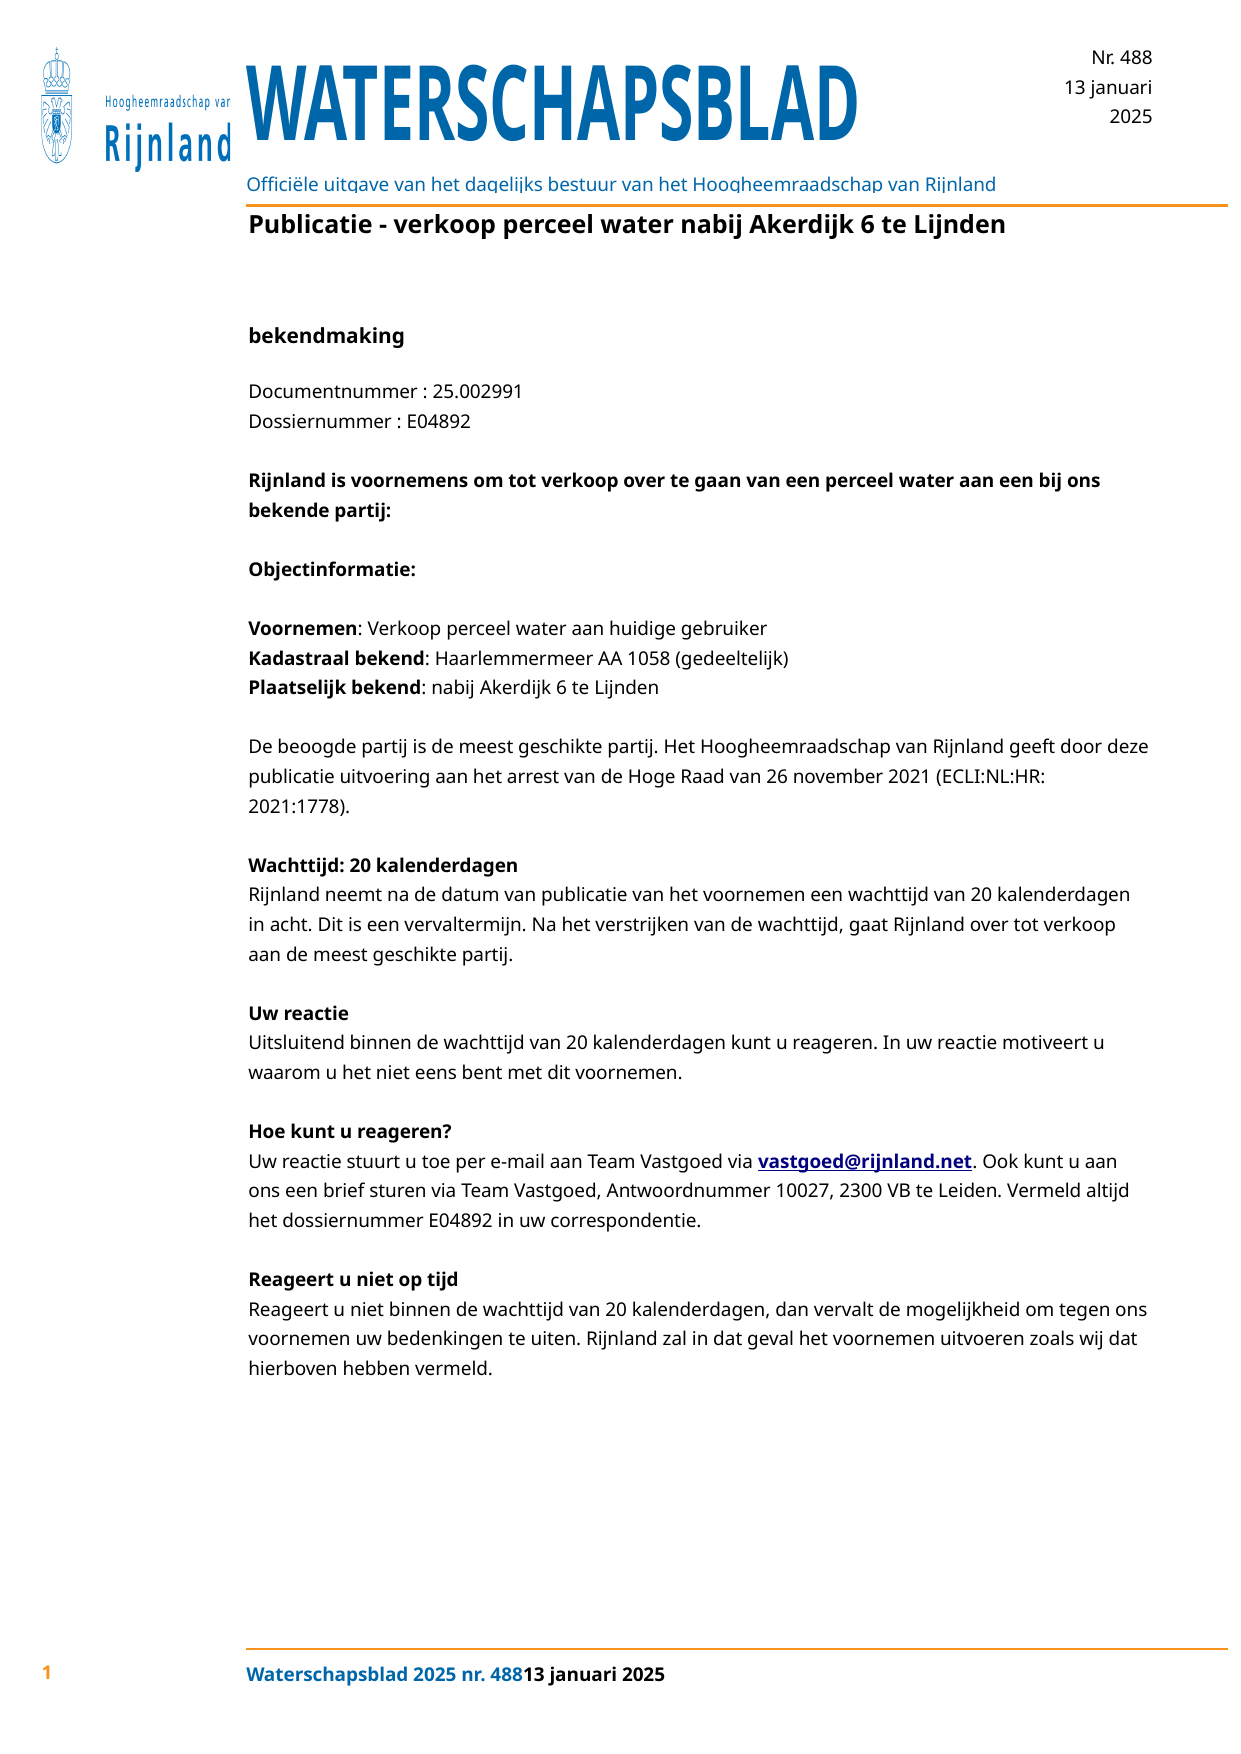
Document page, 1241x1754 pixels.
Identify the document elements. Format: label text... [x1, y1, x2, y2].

text Uitsluitend binnen de wachttijd van 20 kalenderdagen kunt u reageren. In uw reactie motiveert u waarom u het niet eens bent met dit voornemen. [248, 1029, 1152, 1085]
text Rijnland neemt na de datum van publicatie van het voornemen een wachttijd van 20 kalenderdagen in acht. Dit is een vervaltermijn. Na het verstrijken van de wachttijd, gaat Rijnland over tot verkoop aan de meest geschikte partij. [248, 882, 1152, 967]
text Rijnland is voornemens om tot verkoop over te gaan van een perceel water aan een bij ons bekende partij: [248, 467, 1152, 523]
text Publicatie - verkoop perceel water nabij Akerdijk 6 te Lijnden [248, 207, 1152, 241]
text Reageert u niet binnen de wachttijd van 20 kalenderdagen, dan vervalt de mogelijkheid om tegen ons voornemen uw bedenkingen te uiten. Rijnland zal in dat geval het voornemen uitvoeren zoals wij dat hierboven hebben vermeld. [248, 1296, 1152, 1381]
picture [41, 47, 231, 172]
text Uw reactie [248, 1000, 1152, 1026]
text Kadastraal bekend: Haarlemmermeer AA 1058 (gedeeltelijk) [248, 645, 1152, 671]
text bekendmaking [248, 321, 1152, 349]
text Hoe kunt u reageren? [248, 1118, 1152, 1144]
text Plaatselijk bekend: nabij Akerdijk 6 te Lijnden [248, 674, 1152, 700]
text Wachttijd: 20 kalenderdagen [248, 852, 1152, 878]
text Voornemen: Verkoop perceel water aan huidige gebruiker [248, 615, 1152, 641]
text De beoogde partij is de meest geschikte partij. Het Hoogheemraadschap van Rijnland geeft door deze publicatie uitvoering aan het arrest van de Hoge Raad van 26 november 2021 (ECLI:NL:HR: 2021:1778). [248, 734, 1152, 819]
text Objectinformatie: [248, 556, 1152, 582]
text Uw reactie stuurt u toe per e-mail aan Team Vastgoed via vastgoed@rijnland.net. Ook kunt u aan ons een brief sturen via Team Vastgoed, Antwoordnummer 10027, 2300 VB te Leiden. Vermeld altijd het dossiernummer E04892 in uw correspondentie. [248, 1148, 1152, 1233]
text Documentnummer : 25.002991 [248, 379, 1152, 404]
text Reageert u niet op tijd [248, 1266, 1152, 1292]
text Dossiernummer : E04892 [248, 408, 1152, 434]
